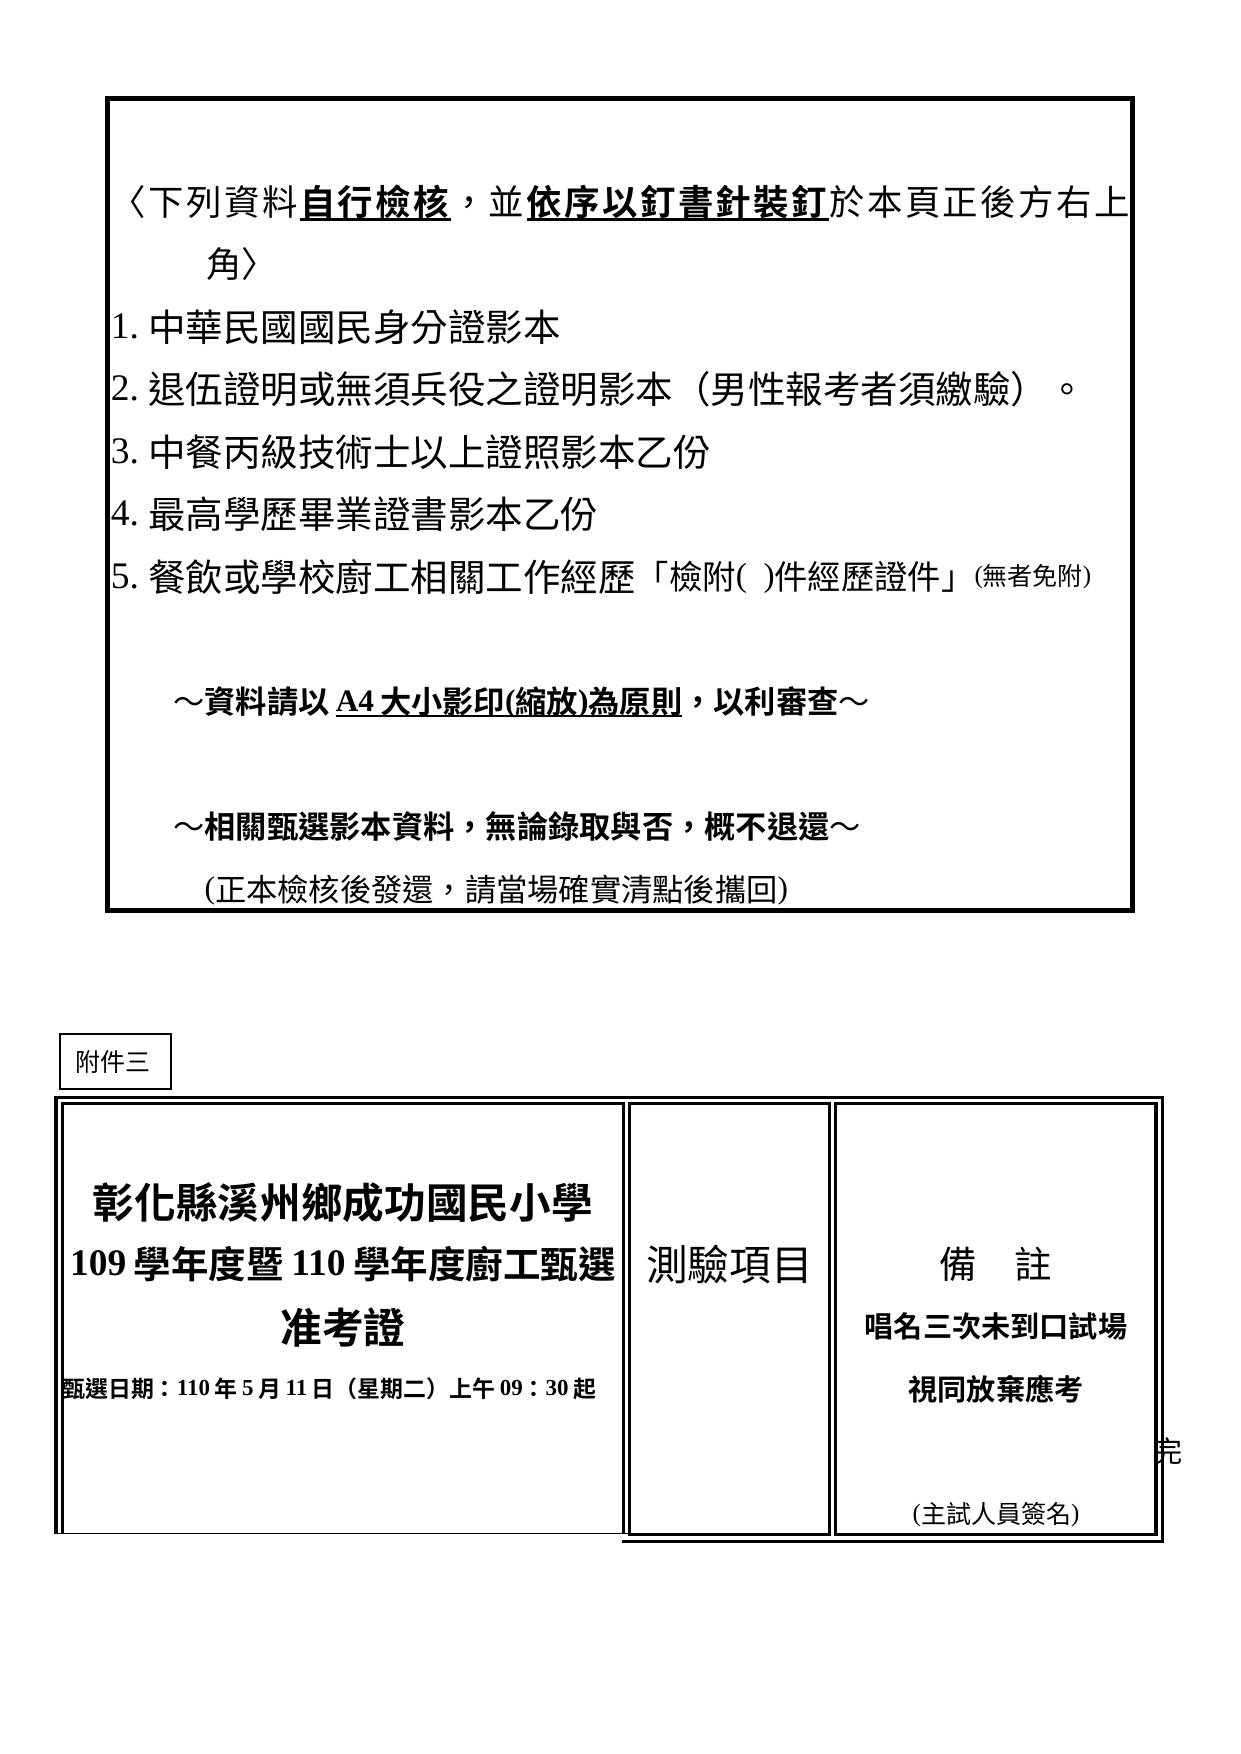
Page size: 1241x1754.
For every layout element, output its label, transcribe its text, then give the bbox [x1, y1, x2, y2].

table_header 備 註 唱名三次未到口試場 視同放棄應考 完 (主試人員簽名) [837, 1105, 1154, 1533]
table_cell 〈下列資料自行檢核，並依序以釘書針裝釘於本頁正後方右上角〉 1. 中華民國國民身分證影本 2. 退伍證明或無須兵役之證明影本（男性報考者須繳驗）。 3. 中餐丙級技術士以上證照影本乙份 4. 最高學歷畢業證書影本乙份 5. 餐飲或學校廚工相關工作經歷「檢附( )件經歷證件」(無者免附) ～資料請以A4大小影印(縮放)為原則，以利審查～ ～相關甄選影本資料，無論錄取與否，概不退還～ (正本檢核後發還，請當場確實清點後攜回) [110, 101, 1130, 908]
text 附件三 [76, 1042, 155, 1078]
table_header 備 註 唱名三次未到口試場 視同放棄應考 完 (主試人員簽名) [833, 1099, 1159, 1533]
table_header 彰化縣溪州鄉成功國民小學 109學年度暨110學年度廚工甄選 准考證 甄選日期：110年5月11日（星期二）上午09：30起 [59, 1099, 626, 1533]
table_header 測驗項目 [626, 1099, 832, 1533]
